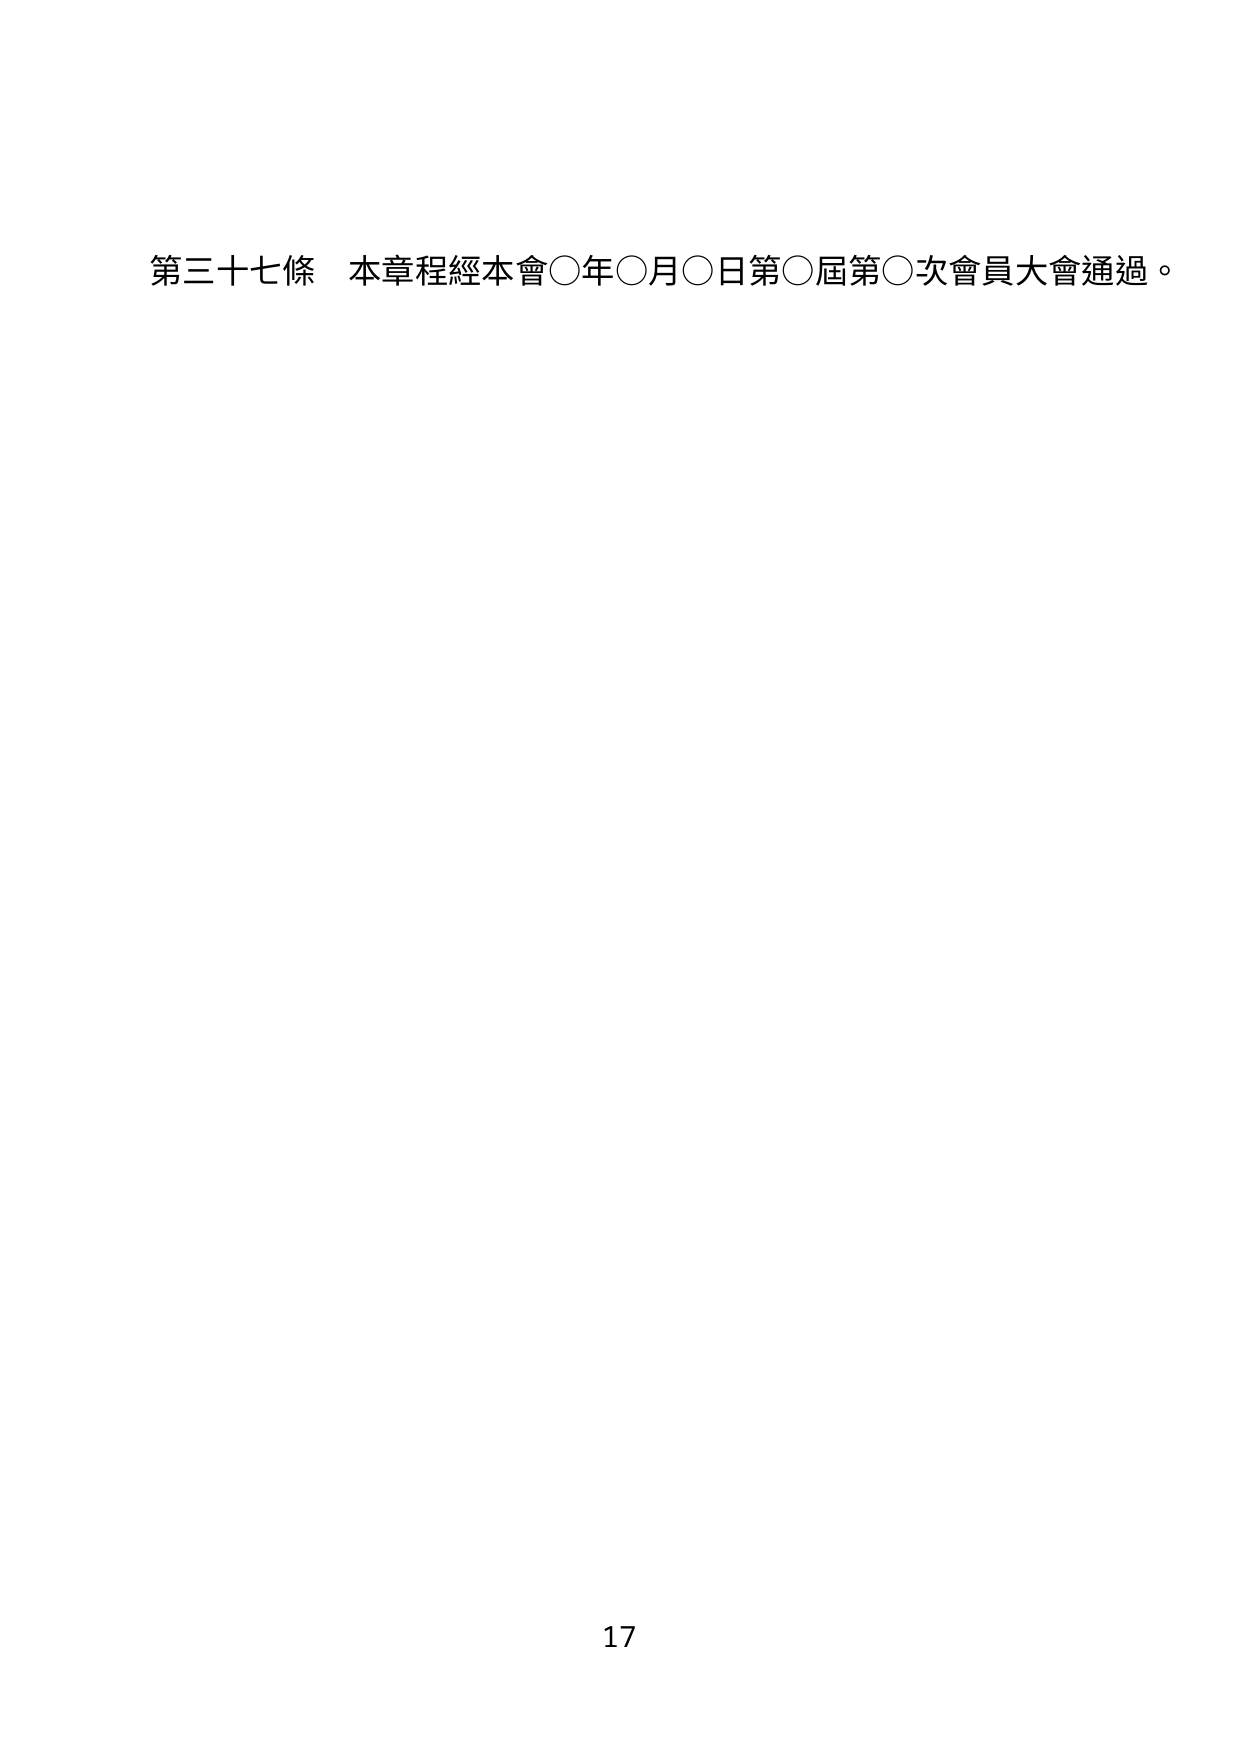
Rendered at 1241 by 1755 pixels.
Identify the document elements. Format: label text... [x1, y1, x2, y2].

text 第三十七條 本章程經本會○年○月○日第○屆第○次會員大會通過。 [149, 245, 1164, 294]
